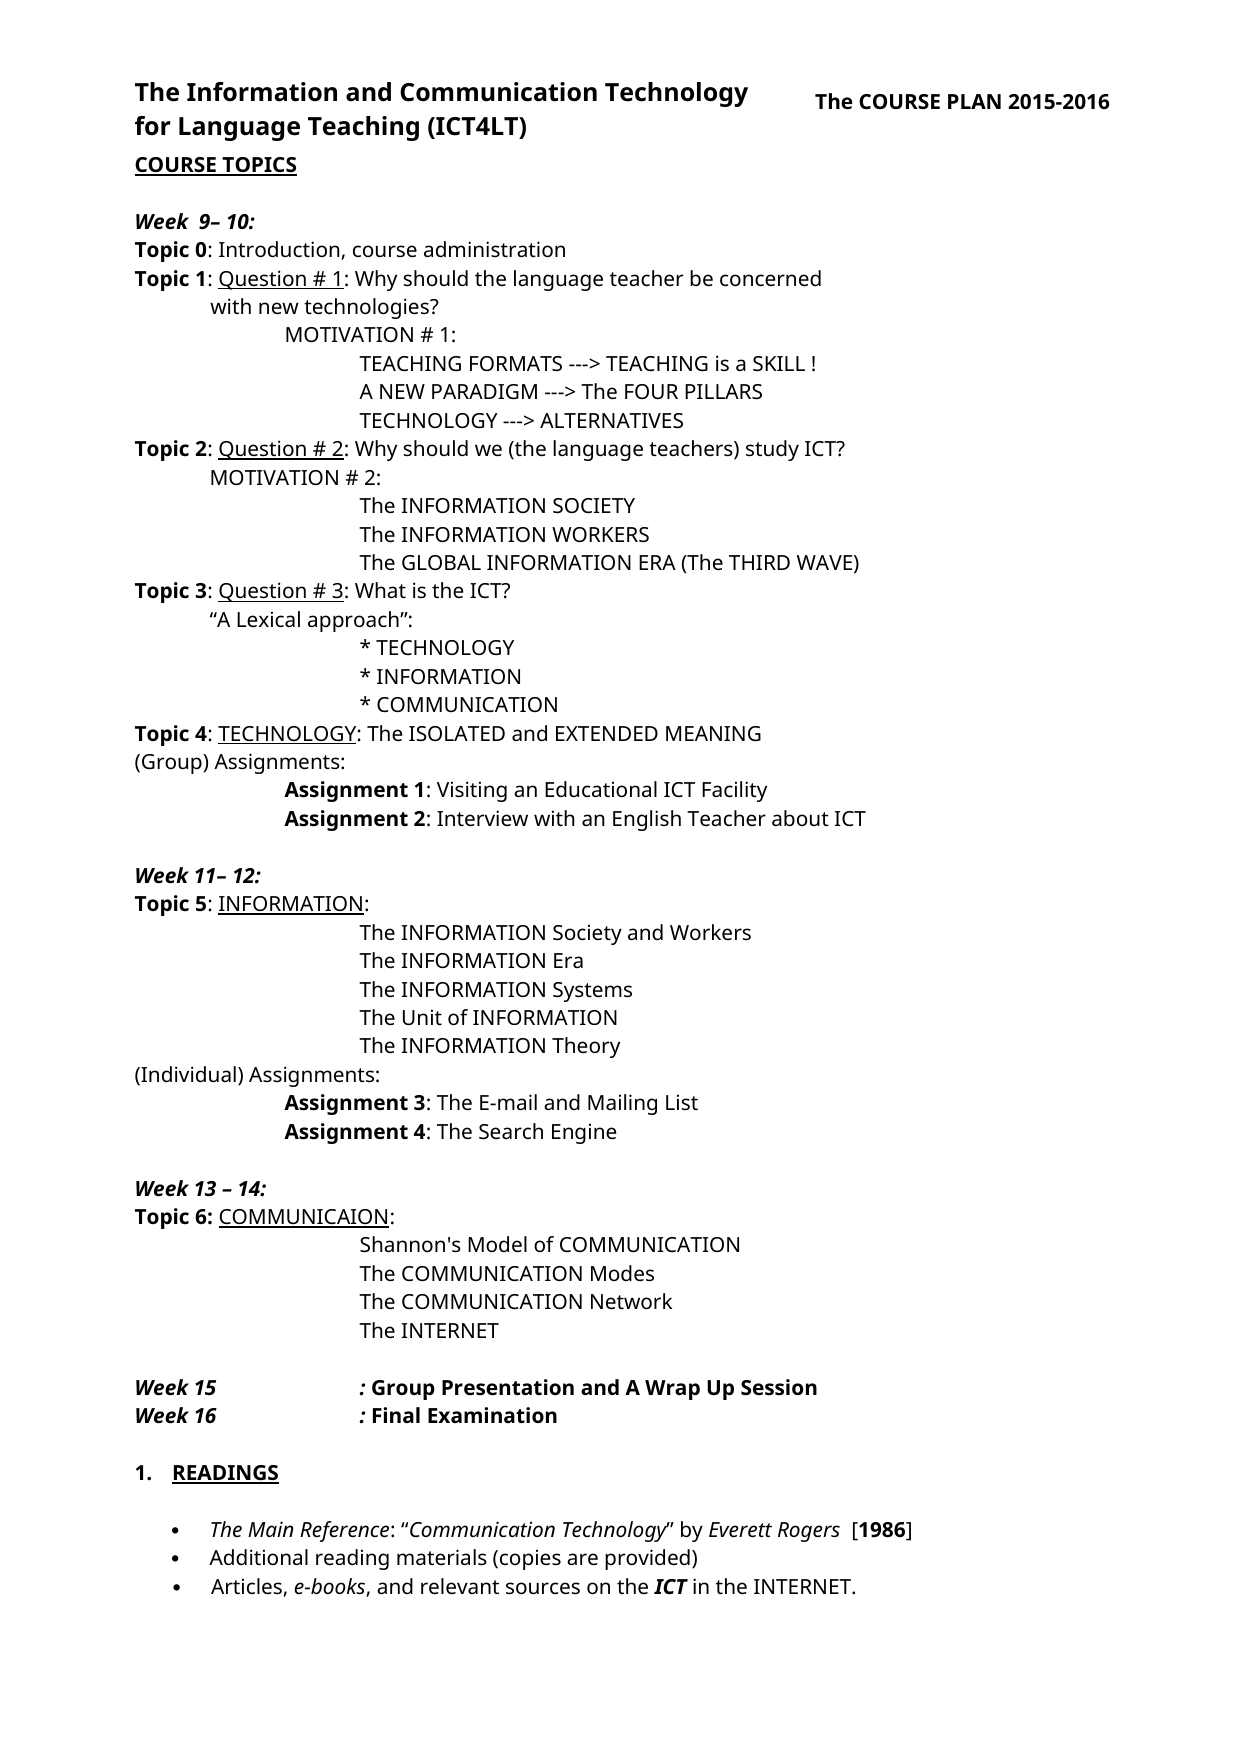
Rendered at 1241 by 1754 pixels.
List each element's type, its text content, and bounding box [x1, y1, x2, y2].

text The INTERNET [134, 1316, 1134, 1344]
text Assignment 4: The Search Engine [134, 1117, 1134, 1145]
text The INFORMATION Theory [134, 1032, 1134, 1060]
text The INFORMATION WORKERS [134, 520, 1134, 548]
text The INFORMATION SOCIETY [134, 491, 1134, 520]
text Assignment 1: Visiting an Educational ICT Facility [134, 776, 1134, 804]
text Topic 5: INFORMATION: [134, 889, 1134, 918]
text Topic 3: Question # 3: What is the ICT? [134, 577, 1134, 605]
text Week 13 – 14: [134, 1174, 1134, 1202]
text TEACHING FORMATS ---> TEACHING is a SKILL ! [134, 349, 1134, 377]
text Assignment 3: The E-mail and Mailing List [134, 1088, 1134, 1117]
list READINGS [134, 1458, 1134, 1487]
text The Unit of INFORMATION [134, 1003, 1134, 1032]
text Topic 2: Question # 2: Why should we (the language teachers) study ICT? [134, 434, 1134, 463]
text * TECHNOLOGY [134, 633, 1134, 662]
text The INFORMATION Systems [134, 975, 1134, 1003]
text Week 16 : Final Examination [134, 1401, 1134, 1430]
text “A Lexical approach”: [134, 605, 1134, 633]
text Topic 4: TECHNOLOGY: The ISOLATED and EXTENDED MEANING [134, 719, 1134, 747]
list The Main Reference: “Communication Technology” by Everett Rogers [1986] [172, 1515, 1134, 1543]
text The GLOBAL INFORMATION ERA (The THIRD WAVE) [134, 548, 1134, 577]
list Additional reading materials (copies are provided) [172, 1543, 1134, 1572]
text * INFORMATION [134, 662, 1134, 690]
text The COMMUNICATION Modes [134, 1259, 1134, 1287]
text A NEW PARADIGM ---> The FOUR PILLARS [134, 377, 1134, 406]
text MOTIVATION # 2: [134, 463, 1134, 491]
text with new technologies? [134, 292, 1134, 321]
list Articles, e-books, and relevant sources on the ICT in the INTERNET. [173, 1572, 1134, 1600]
text Week 9– 10: [134, 207, 1134, 235]
text Topic 6: COMMUNICAION: [134, 1202, 1134, 1231]
text Topic 0: Introduction, course administration [134, 235, 1134, 264]
text COURSE TOPICS [134, 150, 1134, 178]
text TECHNOLOGY ---> ALTERNATIVES [134, 406, 1134, 434]
text Assignment 2: Interview with an English Teacher about ICT [134, 804, 1134, 832]
text Topic 1: Question # 1: Why should the language teacher be concerned [134, 264, 1134, 292]
text * COMMUNICATION [134, 690, 1134, 719]
text MOTIVATION # 1: [134, 321, 1134, 349]
text (Group) Assignments: [134, 747, 1134, 776]
text The COMMUNICATION Network [134, 1287, 1134, 1316]
text (Individual) Assignments: [134, 1060, 1134, 1088]
text The INFORMATION Society and Workers [134, 918, 1134, 946]
text The INFORMATION Era [134, 946, 1134, 975]
text Week 11– 12: [134, 861, 1134, 889]
text Shannon's Model of COMMUNICATION [134, 1231, 1134, 1259]
text Week 15 : Group Presentation and A Wrap Up Session [134, 1373, 1134, 1401]
